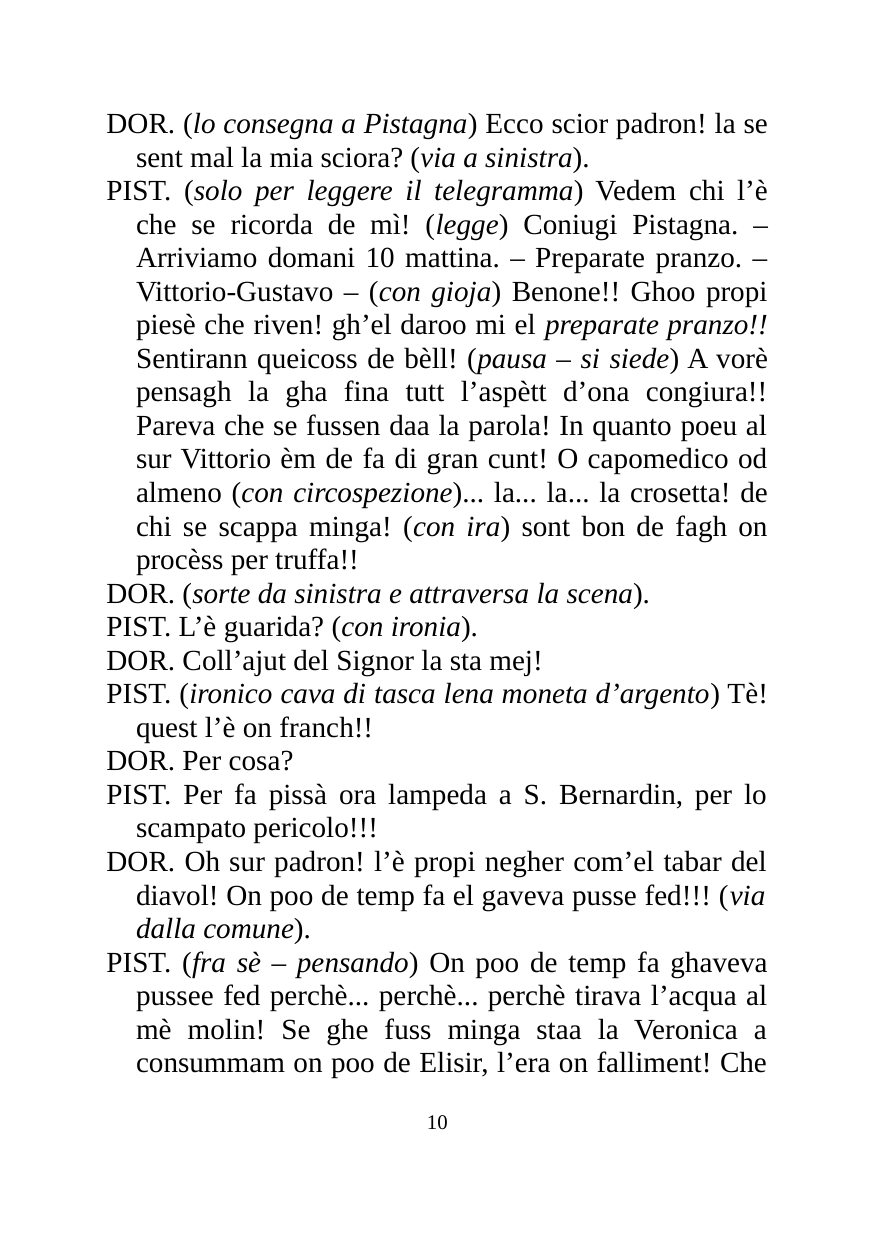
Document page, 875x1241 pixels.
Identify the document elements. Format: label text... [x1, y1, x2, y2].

text DOR. Oh sur padron! l’è propi negher com’el tabar del diavol! On poo de temp fa el gaveva pusse fed!!! (via dalla comune). [106, 844, 768, 945]
text DOR. Coll’ajut del Signor la sta mej! [106, 643, 768, 676]
text PIST. (solo per leggere il telegramma) Vedem chi l’è che se ricorda de mì! (legge) Coniugi Pistagna. – Arriviamo domani 10 mattina. – Preparate pranzo. – Vittorio-Gustavo – (con gioja) Benone!! Ghoo propi piesè che riven! gh’el daroo mi el preparate pranzo!! Sentirann queicoss de bèll! (pausa – si siede) A vorè pensagh la gha fina tutt l’aspètt d’ona congiura!! Pareva che se fussen daa la parola! In quanto poeu al sur Vittorio èm de fa di gran cunt! O capomedico od almeno (con circospezione)... la... la... la crosetta! de chi se scappa minga! (con ira) sont bon de fagh on procèss per truffa!! [106, 173, 768, 576]
text DOR. (sorte da sinistra e attraversa la scena). [106, 576, 768, 609]
text PIST. (fra sè – pensando) On poo de temp fa ghaveva pussee fed perchè... perchè... perchè tirava l’acqua al mè molin! Se ghe fuss minga staa la Veronica a consummam on poo de Elisir, l’era on falliment! Che [106, 945, 768, 1079]
text DOR. Per cosa? [106, 743, 768, 777]
text PIST. (ironico cava di tasca lena moneta d’argento) Tè! quest l’è on franch!! [106, 676, 768, 743]
text PIST. Per fa pissà ora lampeda a S. Bernardin, per lo scampato pericolo!!! [106, 777, 768, 844]
text DOR. (lo consegna a Pistagna) Ecco scior padron! la se sent mal la mia sciora? (via a sinistra). [106, 106, 768, 173]
text PIST. L’è guarida? (con ironia). [106, 609, 768, 643]
